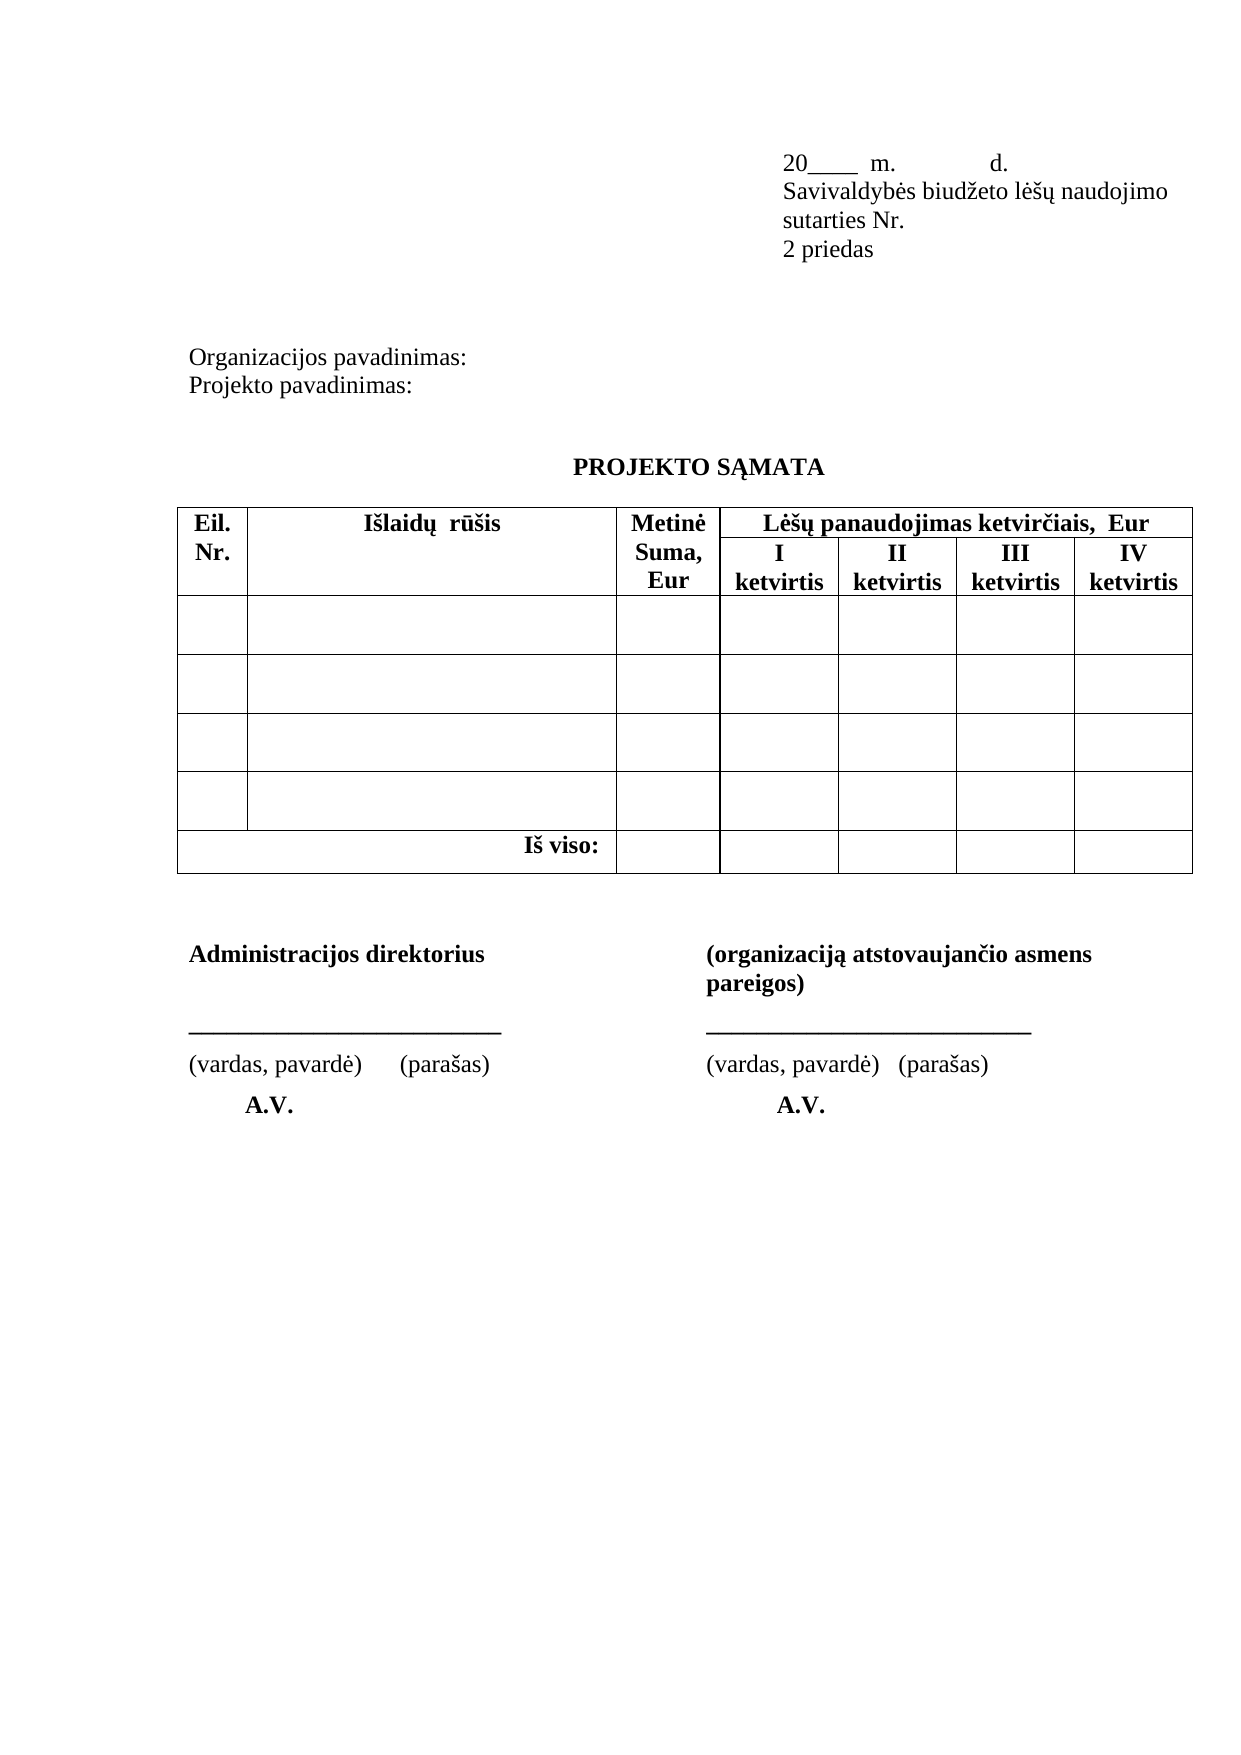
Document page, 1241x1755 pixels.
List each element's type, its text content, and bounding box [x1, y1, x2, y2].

table_header Eil. Nr. [178, 508, 247, 595]
text 20____ m. d. [177, 148, 1181, 176]
table_cell [178, 596, 247, 654]
table_cell IV ketvirtis [1075, 538, 1192, 595]
table_cell Projekto pavadinimas: [177, 370, 487, 399]
table_cell [617, 831, 719, 873]
table_cell I ketvirtis [721, 538, 838, 595]
table_cell [617, 772, 719, 829]
text Savivaldybės biudžeto lėšų naudojimo [177, 176, 1181, 205]
table_cell [617, 655, 719, 712]
table_cell [839, 596, 956, 654]
table_cell [248, 772, 616, 829]
table_cell [957, 772, 1074, 829]
table_cell _________________________ [177, 996, 695, 1037]
table_cell [957, 714, 1074, 771]
table_header Lėšų panaudojimas ketvirčiais, Eur [721, 508, 1192, 537]
table_cell [957, 655, 1074, 712]
table_cell [839, 772, 956, 829]
table_cell [1075, 772, 1192, 829]
table_cell Iš viso: [178, 831, 616, 873]
text 2 priedas [177, 234, 1181, 263]
table_cell [178, 714, 247, 771]
table_cell [1075, 596, 1192, 654]
table_cell [1075, 714, 1192, 771]
table_cell [721, 831, 838, 873]
table_cell A.V. [695, 1078, 1201, 1118]
text sutarties Nr. [177, 205, 1181, 234]
table_cell [248, 596, 616, 654]
table_cell [721, 714, 838, 771]
table_cell [178, 772, 247, 829]
table_header Organizacijos pavadinimas: [177, 342, 487, 370]
table_cell __________________________ [695, 996, 1201, 1037]
table_cell A.V. [177, 1078, 695, 1118]
table_cell [839, 831, 956, 873]
table_cell [1075, 831, 1192, 873]
table_cell (vardas, pavardė) (parašas) [695, 1037, 1201, 1078]
table_cell [248, 714, 616, 771]
text PROJEKTO SĄMATA [177, 452, 1220, 481]
table_cell III ketvirtis [957, 538, 1074, 595]
table_cell [957, 596, 1074, 654]
table_cell [1075, 655, 1192, 712]
table_header Administracijos direktorius [177, 927, 695, 996]
table_cell [721, 596, 838, 654]
table_header [487, 342, 1180, 370]
table_cell [487, 370, 1180, 399]
table_header (organizaciją atstovaujančio asmens pareigos) [695, 927, 1201, 996]
table_cell (vardas, pavardė) (parašas) [177, 1037, 695, 1078]
table_cell [957, 831, 1074, 873]
table_cell [617, 596, 719, 654]
table_cell [839, 655, 956, 712]
table_header Metinė Suma, Eur [617, 508, 719, 595]
table_cell [721, 772, 838, 829]
table_cell II ketvirtis [839, 538, 956, 595]
table_header Išlaidų rūšis [248, 508, 616, 595]
table_cell [248, 655, 616, 712]
table_cell [721, 655, 838, 712]
table_cell [839, 714, 956, 771]
table_cell [178, 655, 247, 712]
table_cell [617, 714, 719, 771]
